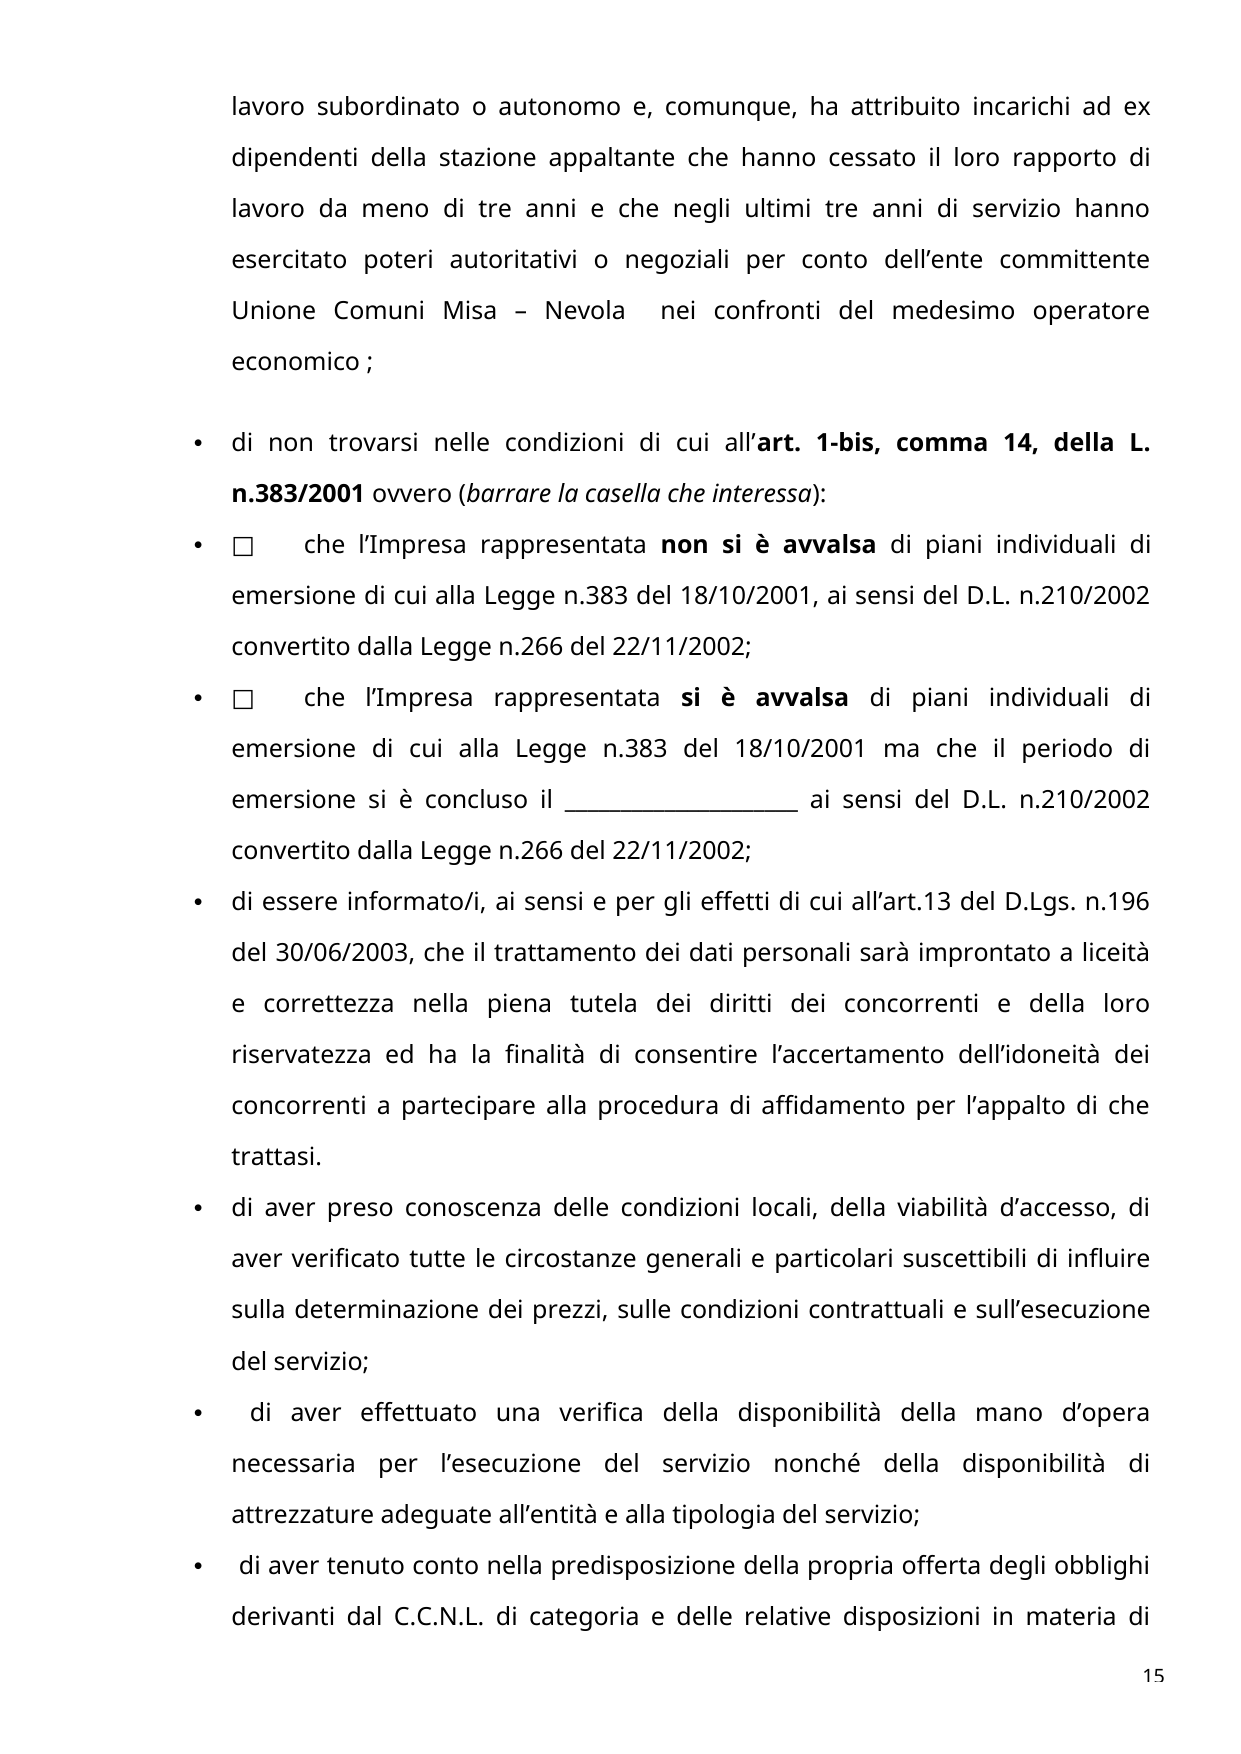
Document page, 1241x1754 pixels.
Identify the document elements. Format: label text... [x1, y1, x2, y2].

list di essere informato/i, ai sensi e per gli effetti di cui all’art.13 del D.Lgs. n.196 del 30/06/2003, che il trattamento dei dati personali sarà improntato a liceità e correttezza nella piena tutela dei diritti dei concorrenti e della loro riservatezza ed ha la finalità di consentire l’accertamento dell’idoneità dei concorrenti a partecipare alla procedura di affidamento per l’appalto di che trattasi. [194, 884, 1152, 1173]
list □ che l’Impresa rappresentata si è avvalsa di piani individuali di emersione di cui alla Legge n.383 del 18/10/2001 ma che il periodo di emersione si è concluso il _____________________ ai sensi del D.L. n.210/2002 convertito dalla Legge n.266 del 22/11/2002; [194, 679, 1152, 867]
list □ che l’Impresa rappresentata non si è avvalsa di piani individuali di emersione di cui alla Legge n.383 del 18/10/2001, ai sensi del D.L. n.210/2002 convertito dalla Legge n.266 del 22/11/2002; [194, 526, 1152, 663]
list lavoro subordinato o autonomo e, comunque, ha attribuito incarichi ad ex dipendenti della stazione appaltante che hanno cessato il loro rapporto di lavoro da meno di tre anni e che negli ultimi tre anni di servizio hanno esercitato poteri autoritativi o negoziali per conto dell’ente committente Unione Comuni Misa – Nevola nei confronti del medesimo operatore economico ; [194, 89, 1152, 378]
list di aver preso conoscenza delle condizioni locali, della viabilità d’accesso, di aver verificato tutte le circostanze generali e particolari suscettibili di influire sulla determinazione dei prezzi, sulle condizioni contrattuali e sull’esecuzione del servizio; [194, 1190, 1152, 1377]
list di aver tenuto conto nella predisposizione della propria offerta degli obblighi derivanti dal C.C.N.L. di categoria e delle relative disposizioni in materia di [194, 1547, 1152, 1632]
list di aver effettuato una verifica della disponibilità della mano d’opera necessaria per l’esecuzione del servizio nonché della disponibilità di attrezzature adeguate all’entità e alla tipologia del servizio; [194, 1394, 1152, 1530]
list di non trovarsi nelle condizioni di cui all’art. 1-bis, comma 14, della L. n.383/2001 ovvero (barrare la casella che interessa): [194, 424, 1152, 509]
